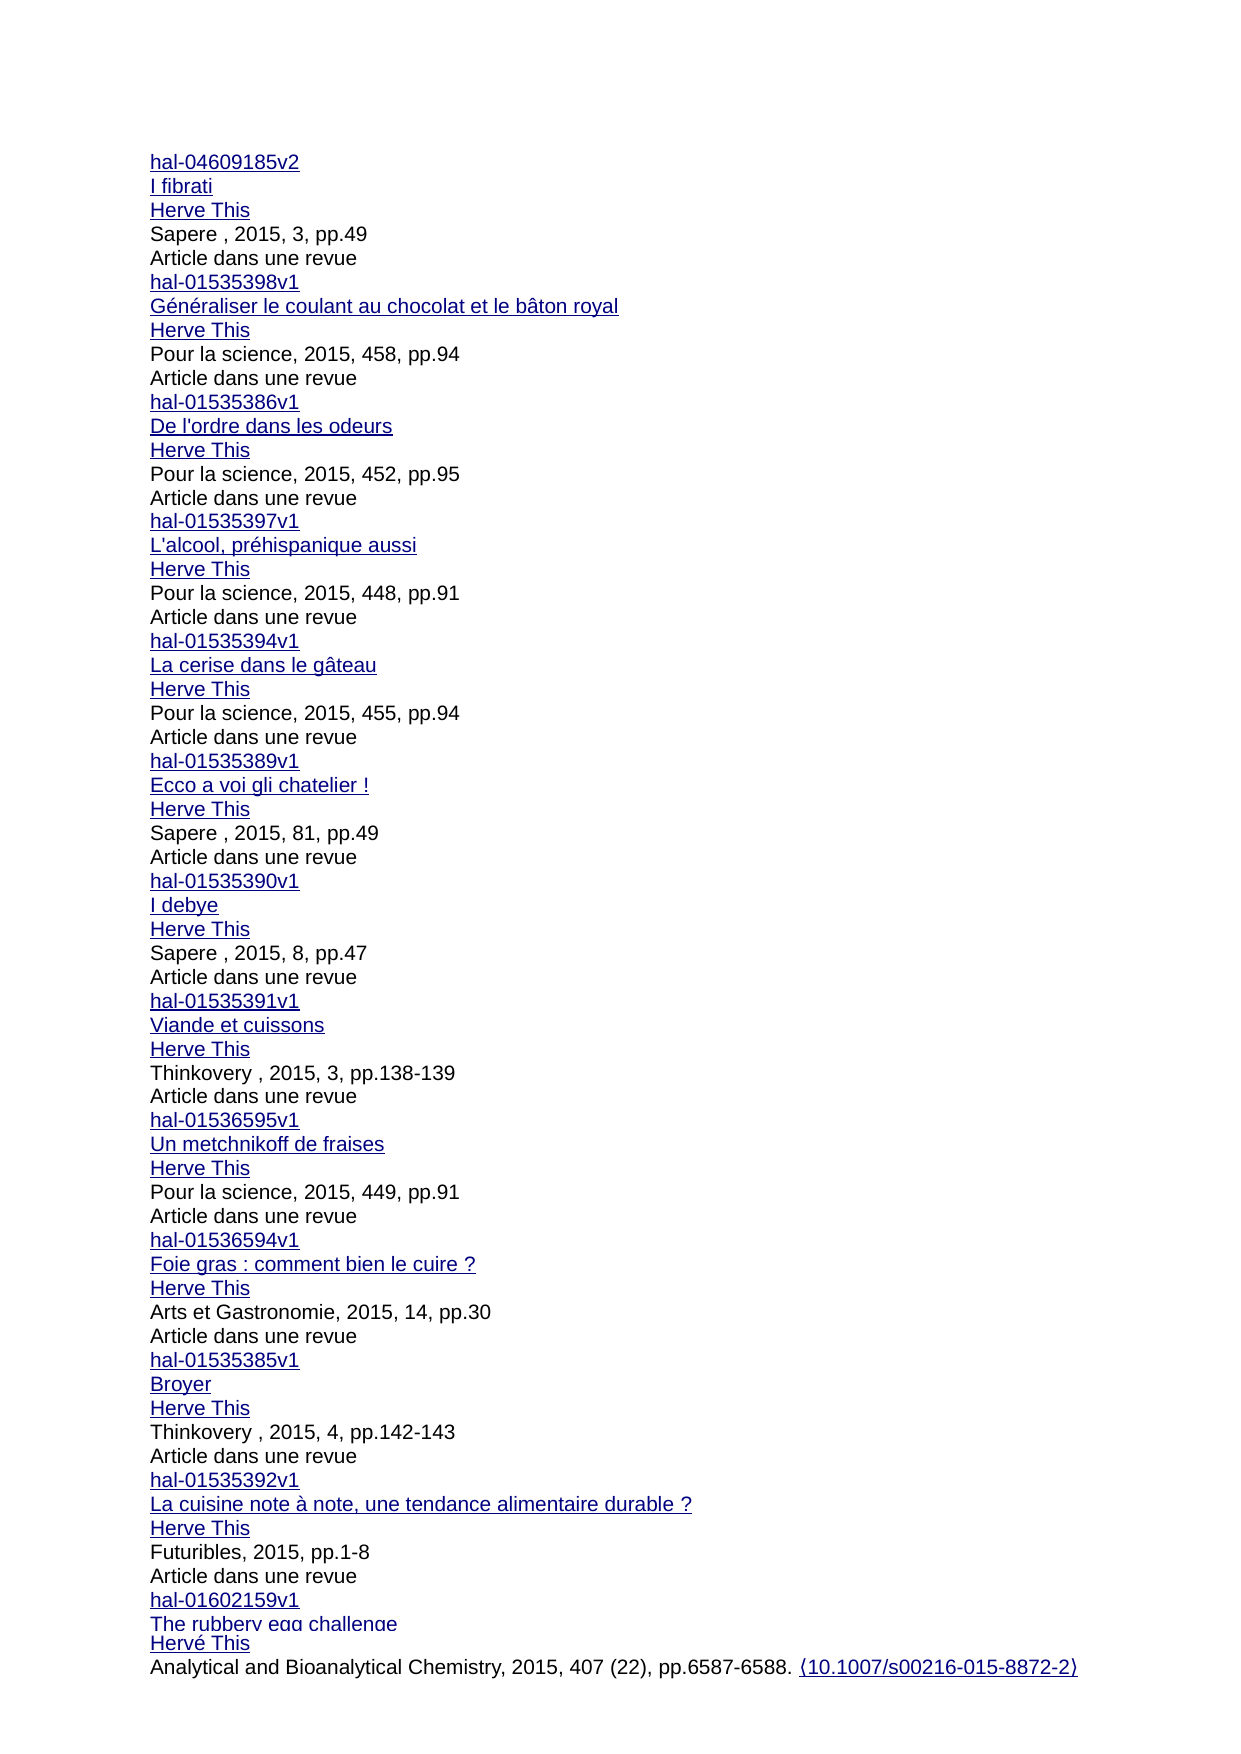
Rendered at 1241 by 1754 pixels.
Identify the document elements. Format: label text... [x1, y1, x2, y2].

table_cell La cerise dans le gâteau Herve This Pour la science, 2015, 455, pp.94 Article dans une revue hal-01535389v1 [150, 653, 1090, 773]
table_cell De l'ordre dans les odeurs Herve This Pour la science, 2015, 452, pp.95 Article dans une revue hal-01535397v1 [150, 414, 1090, 533]
table_cell Ecco a voi gli chatelier ! Herve This Sapere , 2015, 81, pp.49 Article dans une revue hal-01535390v1 [150, 773, 1090, 893]
table_cell Généraliser le coulant au chocolat et le bâton royal Herve This Pour la science, 2015, 458, pp.94 Article dans une revue hal-01535386v1 [150, 294, 1090, 413]
table_cell Foie gras : comment bien le cuire ? Herve This Arts et Gastronomie, 2015, 14, pp.30 Article dans une revue hal-01535385v1 [150, 1252, 1090, 1372]
table_cell I debye Herve This Sapere , 2015, 8, pp.47 Article dans une revue hal-01535391v1 [150, 893, 1090, 1012]
table_cell Un metchnikoff de fraises Herve This Pour la science, 2015, 449, pp.91 Article dans une revue hal-01536594v1 [150, 1132, 1090, 1252]
table_cell I fibrati Herve This Sapere , 2015, 3, pp.49 Article dans une revue hal-01535398v1 [150, 174, 1090, 294]
table_cell L'alcool, préhispanique aussi Herve This Pour la science, 2015, 448, pp.91 Article dans une revue hal-01535394v1 [150, 533, 1090, 653]
table_cell Broyer Herve This Thinkovery , 2015, 4, pp.142-143 Article dans une revue hal-01535392v1 [150, 1372, 1090, 1492]
table_cell Viande et cuissons Herve This Thinkovery , 2015, 3, pp.138-139 Article dans une revue hal-01536595v1 [150, 1013, 1090, 1132]
table_cell La cuisine note à note, une tendance alimentaire durable ? Herve This Futuribles, 2015, pp.1-8 Article dans une revue hal-01602159v1 [150, 1492, 1090, 1611]
table_cell hal-04609185v2 [150, 150, 1090, 174]
table_cell The rubbery egg challenge Hervé This Analytical and Bioanalytical Chemistry, 2015, 407 (22), pp.6587-6588. ⟨10.1007/s00216-015-8872-2⟩ [150, 1611, 1090, 1679]
